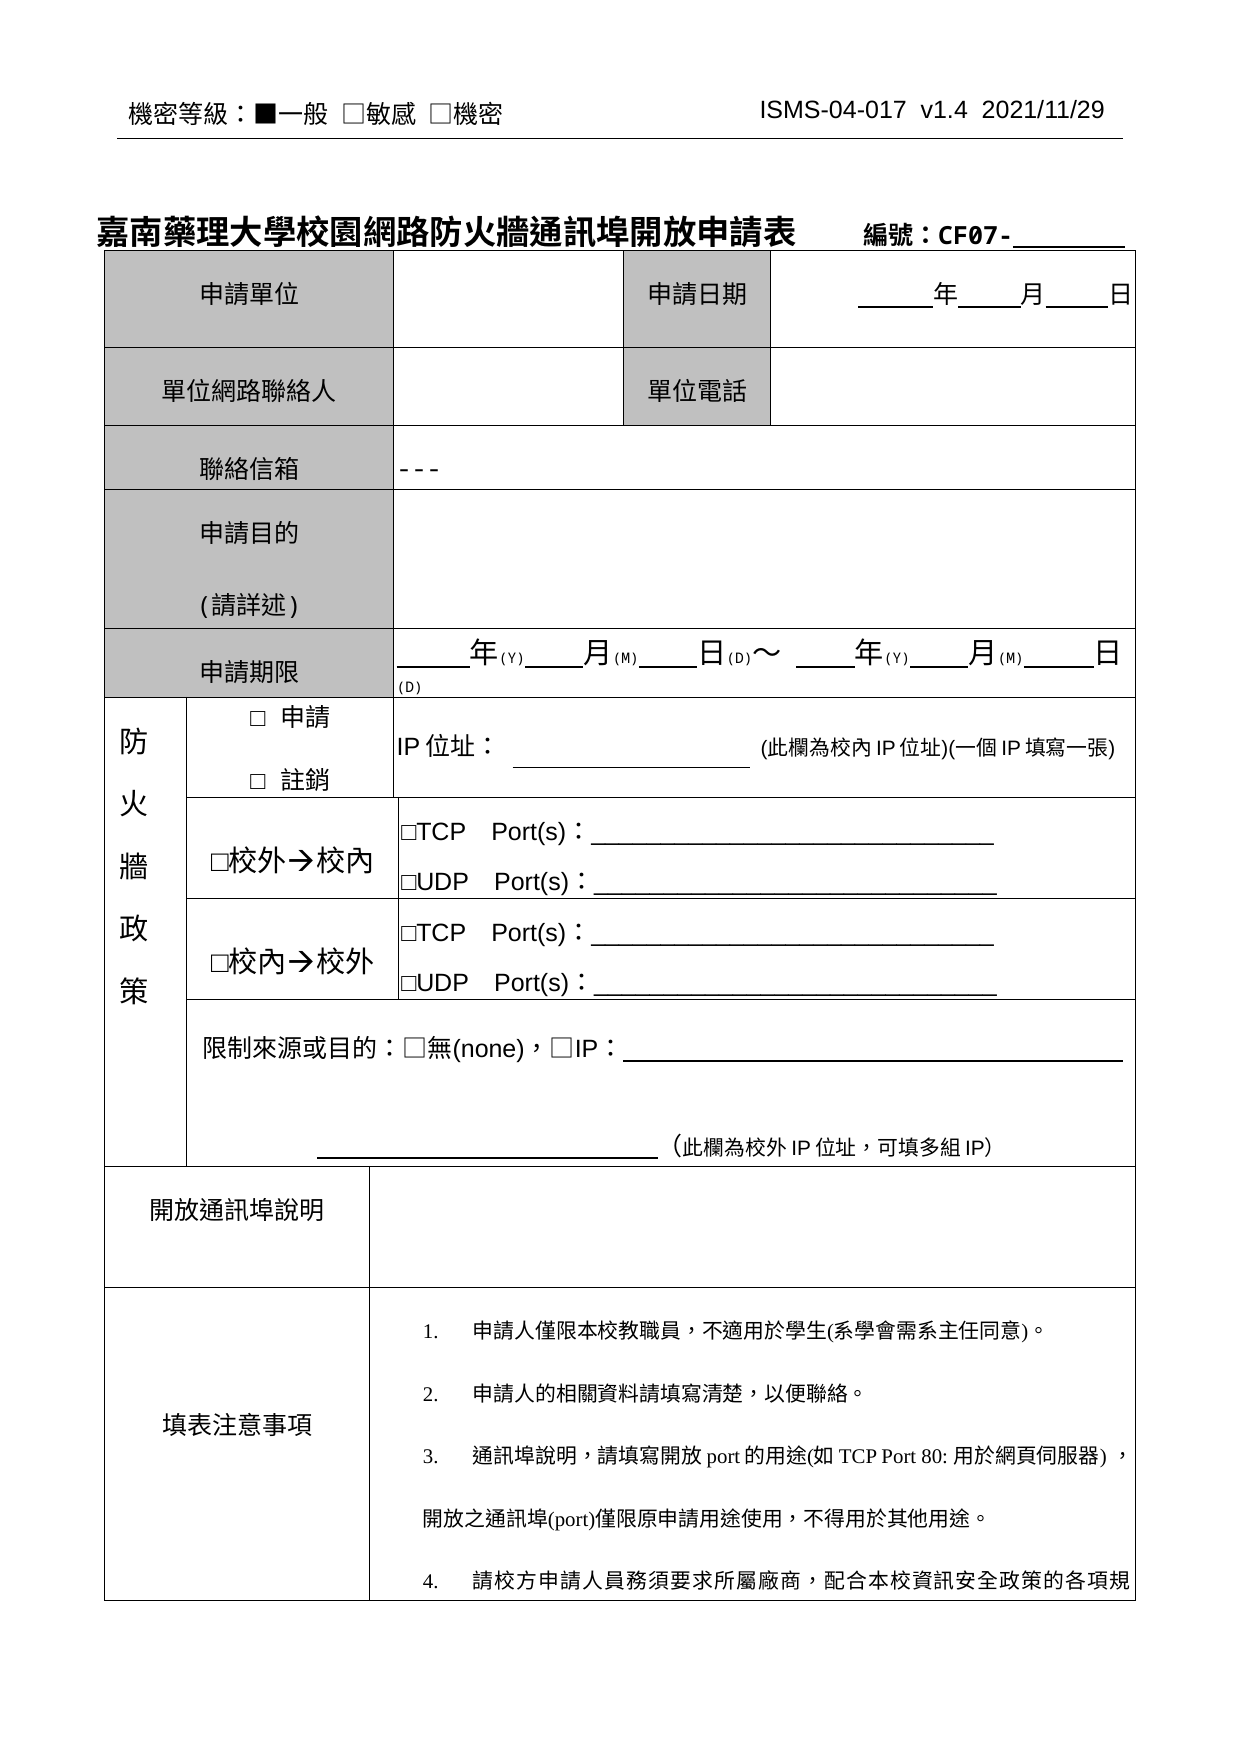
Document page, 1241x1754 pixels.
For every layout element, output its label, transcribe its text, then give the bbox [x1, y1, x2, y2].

table_cell [370, 1167, 1135, 1287]
table_cell 聯絡信箱 [105, 426, 393, 489]
table_cell 防火牆政策 [105, 698, 186, 1166]
table_cell 單位電話 [624, 348, 770, 425]
table_header 申請單位 [105, 251, 393, 347]
table_cell □TCP Port(s)：_____________________________ □UDP Port(s)：_____________________________ [399, 899, 1135, 999]
text 嘉南藥理大學校園網路防火牆通訊埠開放申請表 編號：CF07- [96, 188, 1144, 250]
table_cell [394, 348, 623, 425]
table_cell 開放通訊埠說明 [105, 1167, 369, 1287]
table_cell 申請期限 [105, 629, 393, 697]
table_cell 申請人僅限本校教職員，不適用於學生(系學會需系主任同意)。 申請人的相關資料請填寫清楚，以便聯絡。 通訊埠說明，請填寫開放port的用途(如TCP Port 80: 用於網頁伺服器) ，開放之通訊埠(port)僅限原申請用途使用，不得用於其他用途。 請校方申請人員務須要求所屬廠商，配合本校資訊安全政策的各項規定。 單位主管未簽核，本申請單即屬無效。 [370, 1288, 1135, 1600]
table_header 年 月 日 [771, 251, 1135, 347]
table_cell 年(Y) 月(M) 日(D)～ 年(Y) 月(M) 日(D) [394, 629, 1135, 697]
table_header [394, 251, 623, 347]
table_cell IP位址： (此欄為校內IP位址)(一個IP填寫一張) [394, 698, 1135, 797]
table_cell □校外校內 [187, 798, 398, 898]
table_cell [771, 348, 1135, 425]
table_cell 申請目的 (請詳述) [105, 490, 393, 628]
table_cell 限制來源或目的：□無(none)，□IP： （此欄為校外IP位址，可填多組IP） [187, 1000, 1135, 1166]
table_cell □ 註銷 [187, 760, 393, 797]
table_cell 單位網路聯絡人 [105, 348, 393, 425]
table_cell □TCP Port(s)：_____________________________ □UDP Port(s)：_____________________________ [399, 798, 1135, 898]
table_cell □校內校外 [187, 899, 398, 999]
table_cell [394, 490, 1135, 628]
table_header 申請日期 [624, 251, 770, 347]
table_cell □ 申請 [187, 698, 393, 759]
table_cell --- [394, 426, 1135, 489]
table_cell 填表注意事項 [105, 1288, 369, 1600]
